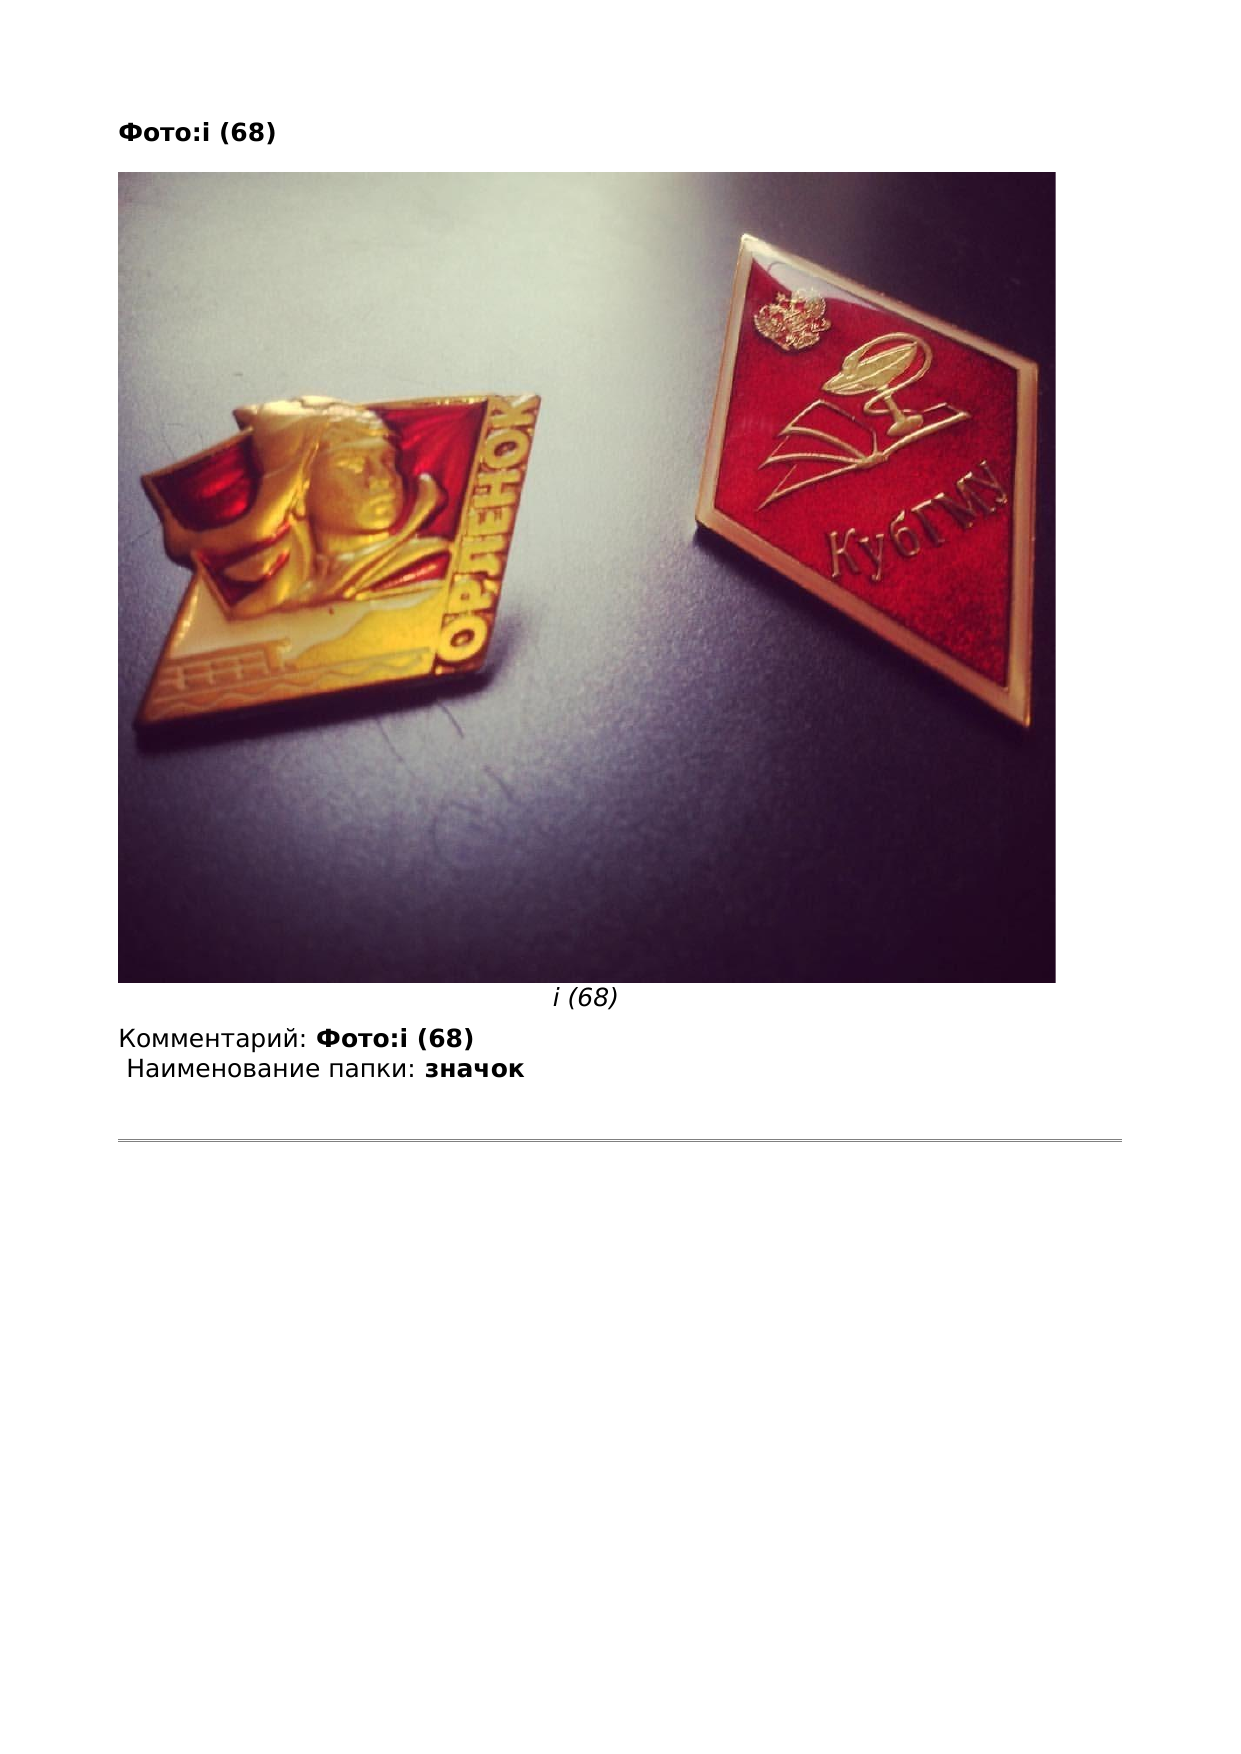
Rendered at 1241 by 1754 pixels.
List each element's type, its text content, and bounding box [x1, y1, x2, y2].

subtitle Фото:i (68) [118, 118, 1122, 147]
picture [118, 172, 1056, 983]
text Комментарий: Фото:i (68) Наименование папки: значок [118, 1025, 1122, 1112]
text i (68) [118, 983, 1056, 1012]
